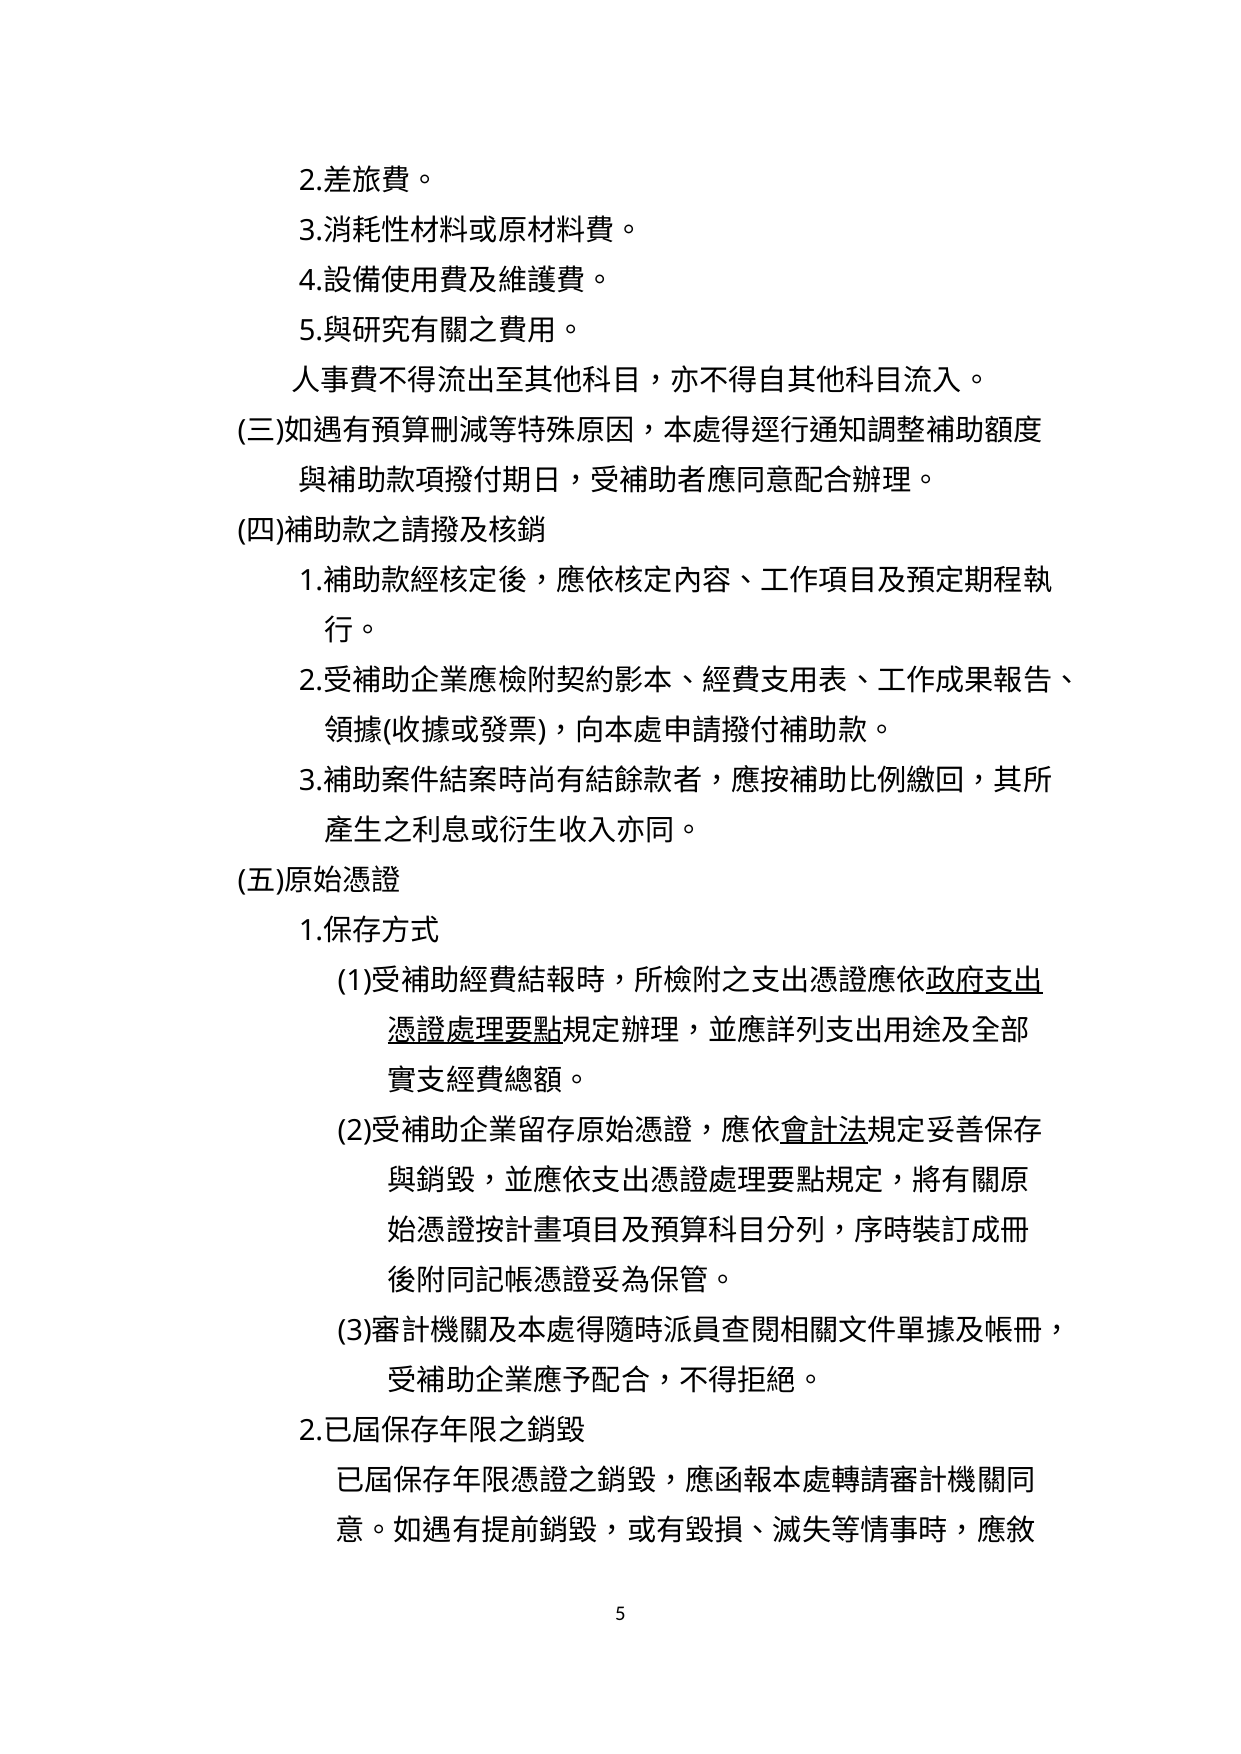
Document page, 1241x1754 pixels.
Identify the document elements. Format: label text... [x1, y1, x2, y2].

list 保存方式 [298, 900, 1053, 950]
text 人事費不得流出至其他科目，亦不得自其他科目流入。 [291, 350, 1053, 400]
list 與研究有關之費用。 [298, 300, 1053, 350]
list 已屆保存年限之銷毀 [298, 1400, 1053, 1450]
list 受補助經費結報時，所檢附之支出憑證應依政府支出憑證處理要點規定辦理，並應詳列支出用途及全部實支經費總額。 [337, 950, 1053, 1100]
list 設備使用費及維護費。 [298, 250, 1053, 300]
list 受補助企業應檢附契約影本、經費支用表、工作成果報告、領據(收據或發票)，向本處申請撥付補助款。 [298, 650, 1053, 750]
list 補助款經核定後，應依核定內容、工作項目及預定期程執行。 [298, 550, 1053, 650]
text 已屆保存年限憑證之銷毀，應函報本處轉請審計機關同意。如遇有提前銷毀，或有毀損、滅失等情事時，應敘 [335, 1450, 1053, 1550]
list 原始憑證 [237, 850, 1053, 900]
list 差旅費。 [298, 150, 1053, 200]
list 補助款之請撥及核銷 [237, 500, 1053, 550]
list 審計機關及本處得隨時派員查閱相關文件單據及帳冊，受補助企業應予配合，不得拒絕。 [337, 1300, 1053, 1400]
list 補助案件結案時尚有結餘款者，應按補助比例繳回，其所產生之利息或衍生收入亦同。 [298, 750, 1053, 850]
list 消耗性材料或原材料費。 [298, 200, 1053, 250]
list 如遇有預算刪減等特殊原因，本處得逕行通知調整補助額度與補助款項撥付期日，受補助者應同意配合辦理。 [237, 400, 1053, 500]
list 受補助企業留存原始憑證，應依會計法規定妥善保存與銷毀，並應依支出憑證處理要點規定，將有關原始憑證按計畫項目及預算科目分列，序時裝訂成冊後附同記帳憑證妥為保管。 [337, 1100, 1053, 1300]
